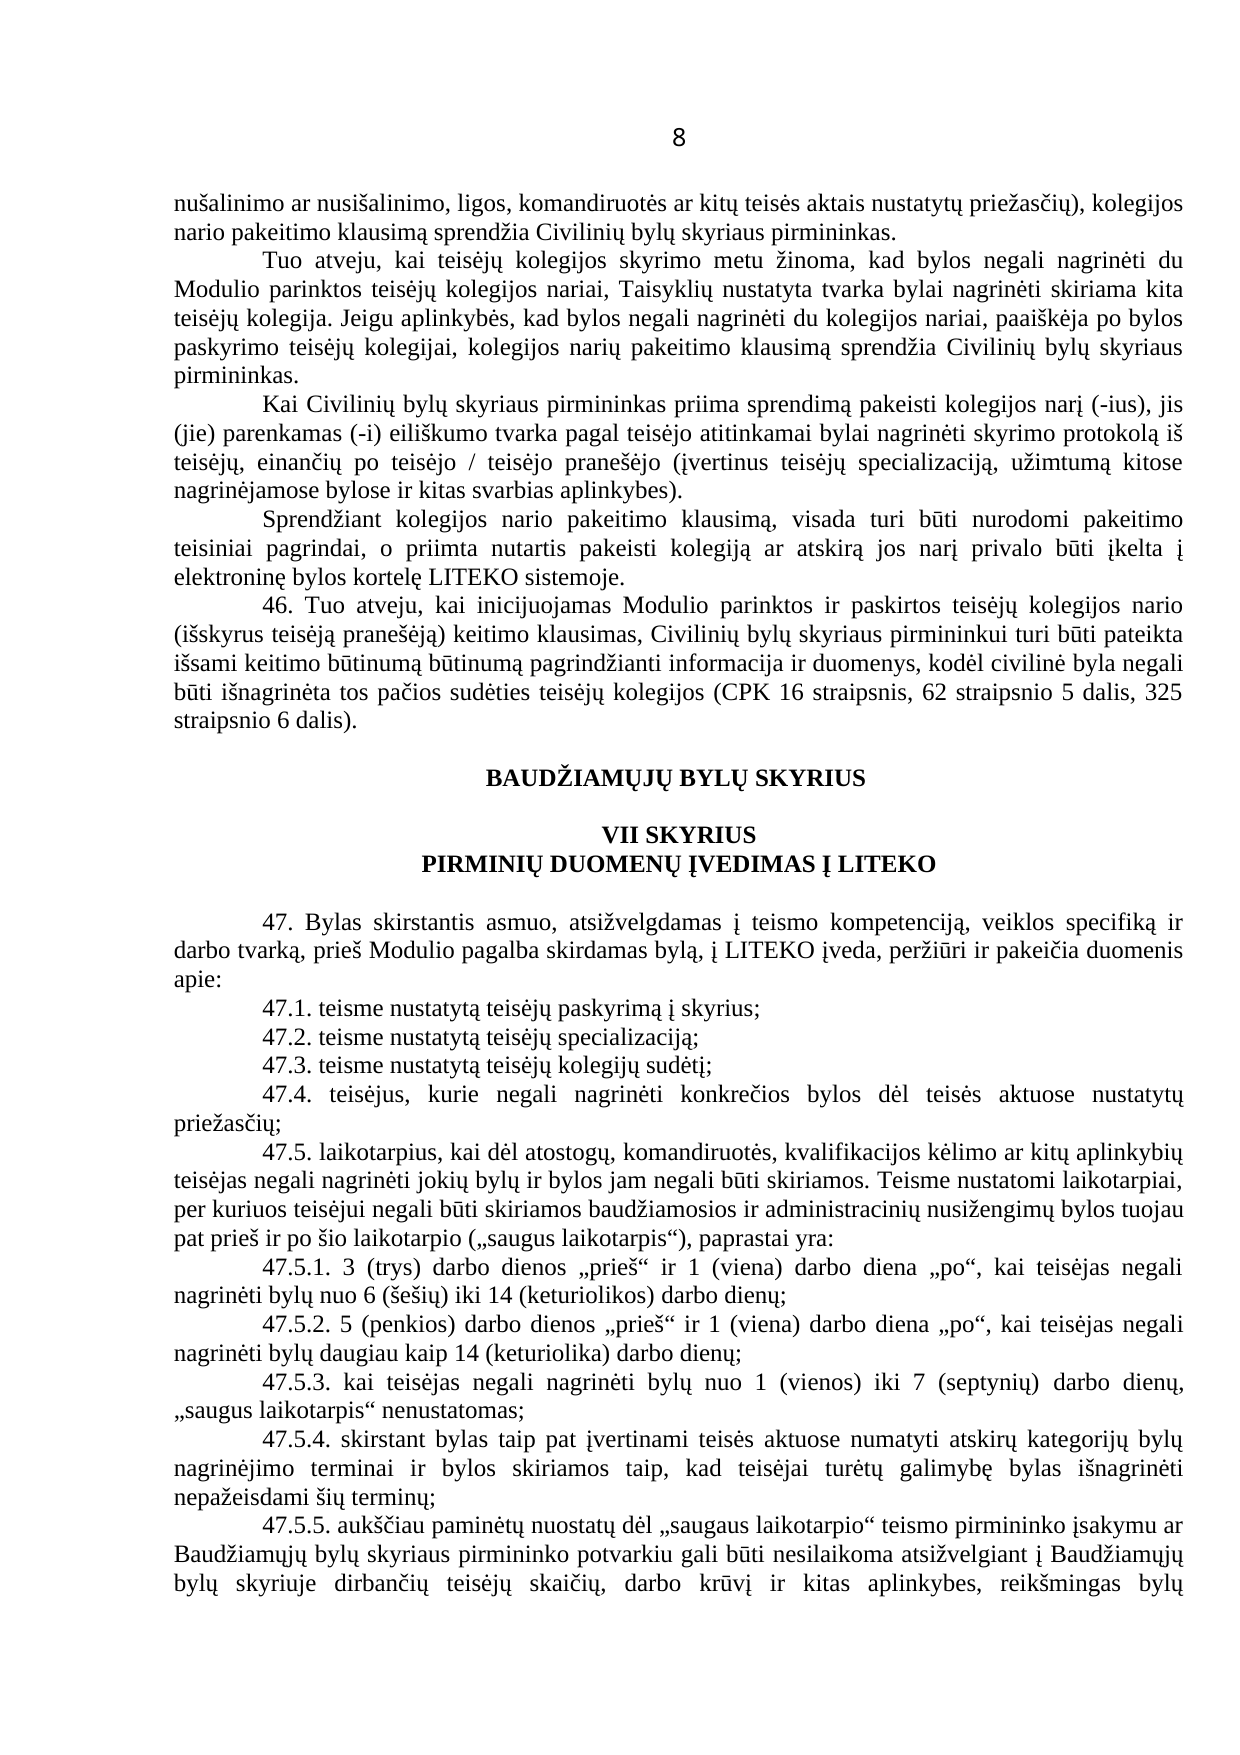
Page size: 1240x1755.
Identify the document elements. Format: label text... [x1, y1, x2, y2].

text Sprendžiant kolegijos nario pakeitimo klausimą, visada turi būti nurodomi pakeitimo teisiniai pagrindai, o priimta nutartis pakeisti kolegiją ar atskirą jos narį privalo būti įkelta į elektroninę bylos kortelę LITEKO sistemoje. [173, 504, 1184, 591]
text Tuo atveju, kai teisėjų kolegijos skyrimo metu žinoma, kad bylos negali nagrinėti du Modulio parinktos teisėjų kolegijos nariai, Taisyklių nustatyta tvarka bylai nagrinėti skiriama kita teisėjų kolegija. Jeigu aplinkybės, kad bylos negali nagrinėti du kolegijos nariai, paaiškėja po bylos paskyrimo teisėjų kolegijai, kolegijos narių pakeitimo klausimą sprendžia Civilinių bylų skyriaus pirmininkas. [173, 246, 1184, 389]
text nušalinimo ar nusišalinimo, ligos, komandiruotės ar kitų teisės aktais nustatytų priežasčių), kolegijos nario pakeitimo klausimą sprendžia Civilinių bylų skyriaus pirmininkas. [173, 188, 1184, 246]
text 47.5.1. 3 (trys) darbo dienos „prieš“ ir 1 (viena) darbo diena „po“, kai teisėjas negali nagrinėti bylų nuo 6 (šešių) iki 14 (keturiolikos) darbo dienų; [173, 1252, 1184, 1309]
text 47.5.5. aukščiau paminėtų nuostatų dėl „saugaus laikotarpio“ teismo pirmininko įsakymu ar Baudžiamųjų bylų skyriaus pirmininko potvarkiu gali būti nesilaikoma atsižvelgiant į Baudžiamųjų bylų skyriuje dirbančių teisėjų skaičių, darbo krūvį ir kitas aplinkybes, reikšmingas bylų [173, 1511, 1184, 1597]
text 47.3. teisme nustatytą teisėjų kolegijų sudėtį; [173, 1051, 1184, 1079]
text 47.4. teisėjus, kurie negali nagrinėti konkrečios bylos dėl teisės aktuose nustatytų priežasčių; [173, 1079, 1184, 1137]
text 47.5.2. 5 (penkios) darbo dienos „prieš“ ir 1 (viena) darbo diena „po“, kai teisėjas negali nagrinėti bylų daugiau kaip 14 (keturiolika) darbo dienų; [173, 1309, 1184, 1367]
text VII SKYRIUS [173, 821, 1184, 849]
text 47.5.3. kai teisėjas negali nagrinėti bylų nuo 1 (vienos) iki 7 (septynių) darbo dienų, „saugus laikotarpis“ nenustatomas; [173, 1367, 1184, 1424]
text 47.1. teisme nustatytą teisėjų paskyrimą į skyrius; [173, 993, 1184, 1022]
text 47.5. laikotarpius, kai dėl atostogų, komandiruotės, kvalifikacijos kėlimo ar kitų aplinkybių teisėjas negali nagrinėti jokių bylų ir bylos jam negali būti skiriamos. Teisme nustatomi laikotarpiai, per kuriuos teisėjui negali būti skiriamos baudžiamosios ir administracinių nusižengimų bylos tuojau pat prieš ir po šio laikotarpio („saugus laikotarpis“), paprastai yra: [173, 1137, 1184, 1252]
text PIRMINIŲ DUOMENŲ ĮVEDIMAS Į LITEKO [173, 849, 1184, 878]
text 47.2. teisme nustatytą teisėjų specializaciją; [173, 1022, 1184, 1051]
text 47. Bylas skirstantis asmuo, atsižvelgdamas į teismo kompetenciją, veiklos specifiką ir darbo tvarką, prieš Modulio pagalba skirdamas bylą, į LITEKO įveda, peržiūri ir pakeičia duomenis apie: [173, 907, 1184, 993]
text Kai Civilinių bylų skyriaus pirmininkas priima sprendimą pakeisti kolegijos narį (-ius), jis (jie) parenkamas (-i) eiliškumo tvarka pagal teisėjo atitinkamai bylai nagrinėti skyrimo protokolą iš teisėjų, einančių po teisėjo / teisėjo pranešėjo (įvertinus teisėjų specializaciją, užimtumą kitose nagrinėjamose bylose ir kitas svarbias aplinkybes). [173, 389, 1184, 504]
text BAUDŽIAMŲJŲ BYLŲ SKYRIUS [173, 763, 1184, 792]
text 47.5.4. skirstant bylas taip pat įvertinami teisės aktuose numatyti atskirų kategorijų bylų nagrinėjimo terminai ir bylos skiriamos taip, kad teisėjai turėtų galimybę bylas išnagrinėti nepažeisdami šių terminų; [173, 1424, 1184, 1511]
text 46. Tuo atveju, kai inicijuojamas Modulio parinktos ir paskirtos teisėjų kolegijos nario (išskyrus teisėją pranešėją) keitimo klausimas, Civilinių bylų skyriaus pirmininkui turi būti pateikta išsami keitimo būtinumą būtinumą pagrindžianti informacija ir duomenys, kodėl civilinė byla negali būti išnagrinėta tos pačios sudėties teisėjų kolegijos (CPK 16 straipsnis, 62 straipsnio 5 dalis, 325 straipsnio 6 dalis). [173, 591, 1184, 734]
